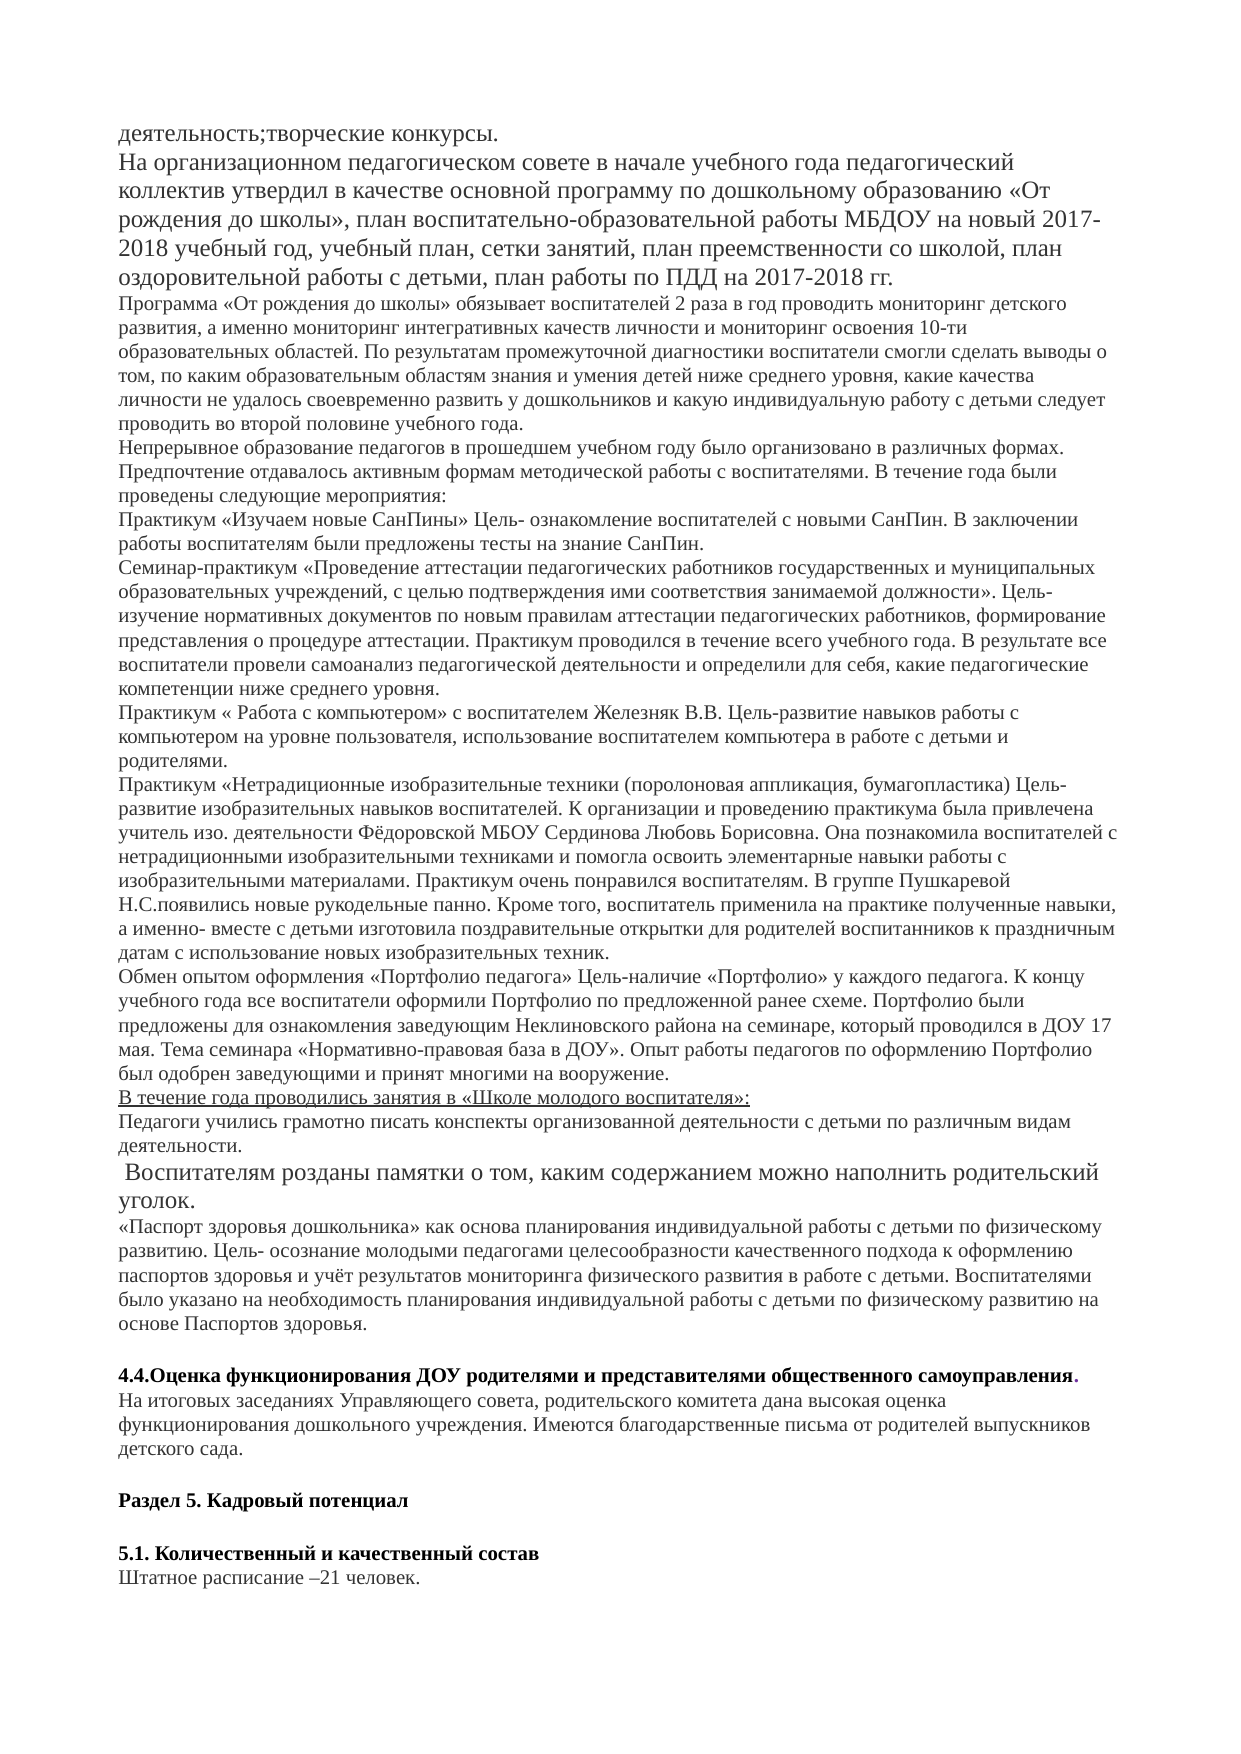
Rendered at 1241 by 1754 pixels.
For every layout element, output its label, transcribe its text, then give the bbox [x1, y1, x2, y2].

text деятельность;творческие конкурсы. На организационном педагогическом совете в начале учебного года педагогический коллектив утвердил в качестве основной программу по дошкольному образованию «От рождения до школы», план воспитательно-образовательной работы МБДОУ на новый 2017-2018 учебный год, учебный план, сетки занятий, план преемственности со школой, план оздоровительной работы с детьми, план работы по ПДД на 2017-2018 гг. Программа «От рождения до школы» обязывает воспитателей 2 раза в год проводить мониторинг детского развития, а именно мониторинг интегративных качеств личности и мониторинг освоения 10-ти образовательных областей. По результатам промежуточной диагностики воспитатели смогли сделать выводы о том, по каким образовательным областям знания и умения детей ниже среднего уровня, какие качества личности не удалось своевременно развить у дошкольников и какую индивидуальную работу с детьми следует проводить во второй половине учебного года. Непрерывное образование педагогов в прошедшем учебном году было организовано в различных формах. Предпочтение отдавалось активным формам методической работы с воспитателями. В течение года были проведены следующие мероприятия: Практикум «Изучаем новые СанПины» Цель- ознакомление воспитателей с новыми СанПин. В заключении работы воспитателям были предложены тесты на знание СанПин. Семинар-практикум «Проведение аттестации педагогических работников государственных и муниципальных образовательных учреждений, с целью подтверждения ими соответствия занимаемой должности». Цель-изучение нормативных документов по новым правилам аттестации педагогических работников, формирование представления о процедуре аттестации. Практикум проводился в течение всего учебного года. В результате все воспитатели провели самоанализ педагогической деятельности и определили для себя, какие педагогические компетенции ниже среднего уровня. Практикум « Работа с компьютером» с воспитателем Железняк В.В. Цель-развитие навыков работы с компьютером на уровне пользователя, использование воспитателем компьютера в работе с детьми и родителями. Практикум «Нетрадиционные изобразительные техники (поролоновая аппликация, бумагопластика) Цель-развитие изобразительных навыков воспитателей. К организации и проведению практикума была привлечена учитель изо. деятельности Фёдоровской МБОУ Сердинова Любовь Борисовна. Она познакомила воспитателей с нетрадиционными изобразительными техниками и помогла освоить элементарные навыки работы с изобразительными материалами. Практикум очень понравился воспитателям. В группе Пушкаревой Н.С.появились новые рукодельные панно. Кроме того, воспитатель применила на практике полученные навыки, а именно- вместе с детьми изготовила поздравительные открытки для родителей воспитанников к праздничным датам с использование новых изобразительных техник. Обмен опытом оформления «Портфолио педагога» Цель-наличие «Портфолио» у каждого педагога. К концу учебного года все воспитатели оформили Портфолио по предложенной ранее схеме. Портфолио были предложены для ознакомления заведующим Неклиновского района на семинаре, который проводился в ДОУ 17 мая. Тема семинара «Нормативно-правовая база в ДОУ». Опыт работы педагогов по оформлению Портфолио был одобрен заведующими и принят многими на вооружение. В течение года проводились занятия в «Школе молодого воспитателя»: Педагоги учились грамотно писать конспекты организованной деятельности с детьми по различным видам деятельности. Воспитателям розданы памятки о том, каким содержанием можно наполнить родительский уголок. «Паспорт здоровья дошкольника» как основа планирования индивидуальной работы с детьми по физическому развитию. Цель- осознание молодыми педагогами целесообразности качественного подхода к оформлению паспортов здоровья и учёт результатов мониторинга физического развития в работе с детьми. Воспитателями было указано на необходимость планирования индивидуальной работы с детьми по физическому развитию на основе Паспортов здоровья. 4.4.Оценка функционирования ДОУ родителями и представителями общественного самоуправления. На итоговых заседаниях Управляющего совета, родительского комитета дана высокая оценка функционирования дошкольного учреждения. Имеются благодарственные письма от родителей выпускников детского сада. [118, 118, 1122, 1460]
text Раздел 5. Кадровый потенциал [118, 1488, 1122, 1512]
text [118, 1589, 1122, 1618]
text 5.1. Количественный и качественный состав Штатное расписание –21 человек. [118, 1512, 1122, 1589]
